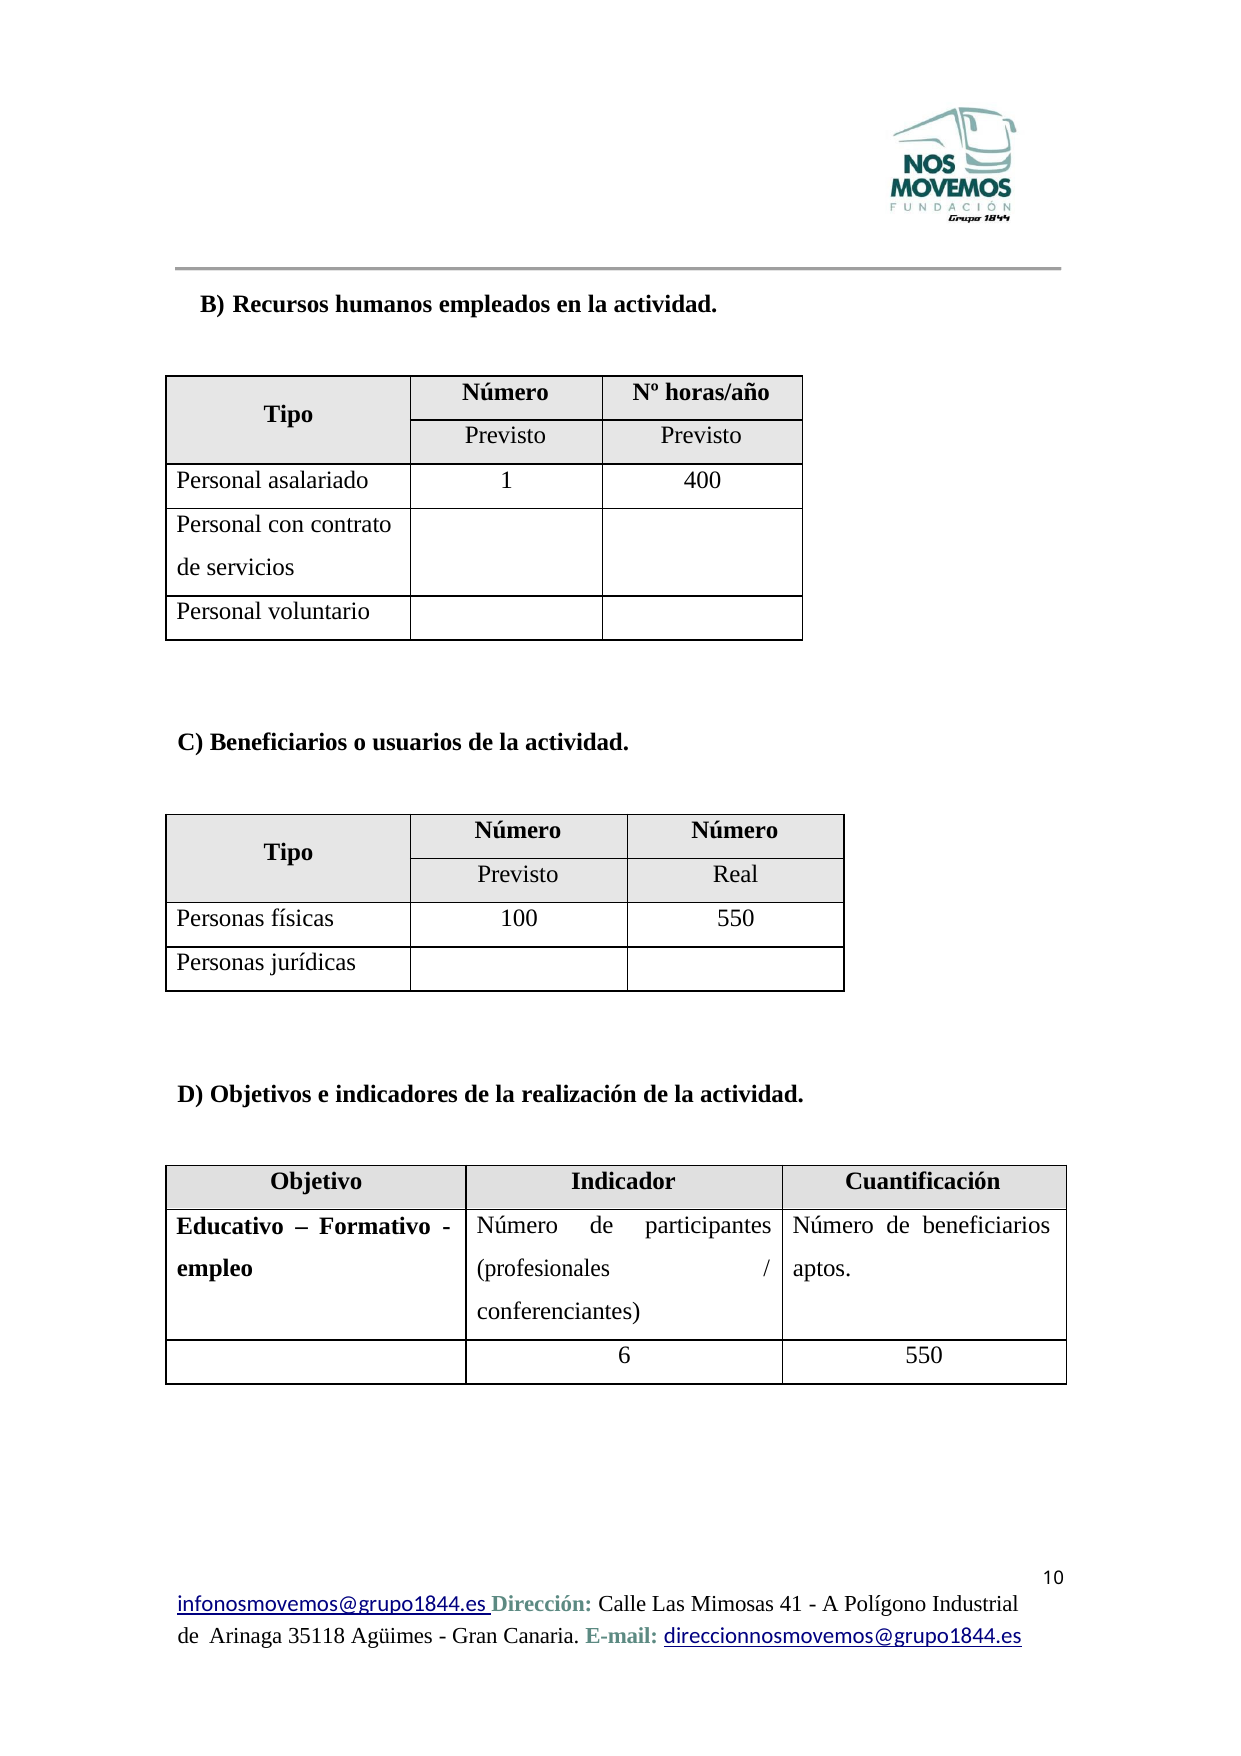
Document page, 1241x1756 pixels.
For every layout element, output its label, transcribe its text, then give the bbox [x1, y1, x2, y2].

table_cell Personas jurídicas [167, 948, 410, 990]
table_cell 100 [411, 903, 627, 946]
table_cell Número de participantes (profesionales / conferenciantes) [467, 1210, 782, 1339]
table_cell [603, 509, 802, 595]
table_cell [167, 1341, 465, 1383]
table_cell [411, 597, 602, 639]
table_cell [411, 509, 602, 595]
table_header Tipo [167, 815, 410, 902]
table_header Número [628, 815, 843, 858]
table_cell 400 [603, 465, 802, 508]
table_header Número [411, 377, 602, 419]
table_header Tipo [167, 377, 410, 463]
table_cell Personal asalariado [167, 465, 410, 508]
table_cell [603, 597, 802, 639]
table_cell 550 [783, 1341, 1066, 1383]
table_header Número [411, 815, 627, 858]
table_cell Previsto [411, 421, 602, 463]
table_cell Personal voluntario [167, 597, 410, 639]
table_cell 1 [411, 465, 602, 508]
list Recursos humanos empleados en la actividad. [200, 289, 1078, 318]
table_cell Personas físicas [167, 903, 410, 946]
table_cell [411, 948, 627, 990]
table_header Indicador [467, 1166, 782, 1208]
table_cell 6 [467, 1341, 782, 1383]
table_cell Personal con contrato de servicios [167, 509, 410, 595]
table_header Cuantificación [783, 1166, 1066, 1208]
table_cell Previsto [603, 421, 802, 463]
table_cell Educativo – Formativo - empleo [167, 1210, 465, 1339]
table_cell Real [628, 859, 843, 902]
table_cell [628, 948, 843, 990]
table_header Nº horas/año [603, 377, 802, 419]
table_header Objetivo [167, 1166, 465, 1208]
table_cell 550 [628, 903, 843, 946]
table_cell Número de beneficiarios aptos. [783, 1210, 1066, 1339]
list Beneficiarios o usuarios de la actividad. [177, 727, 1078, 756]
table_cell Previsto [411, 859, 627, 902]
list Objetivos e indicadores de la realización de la actividad. [177, 1079, 1078, 1107]
